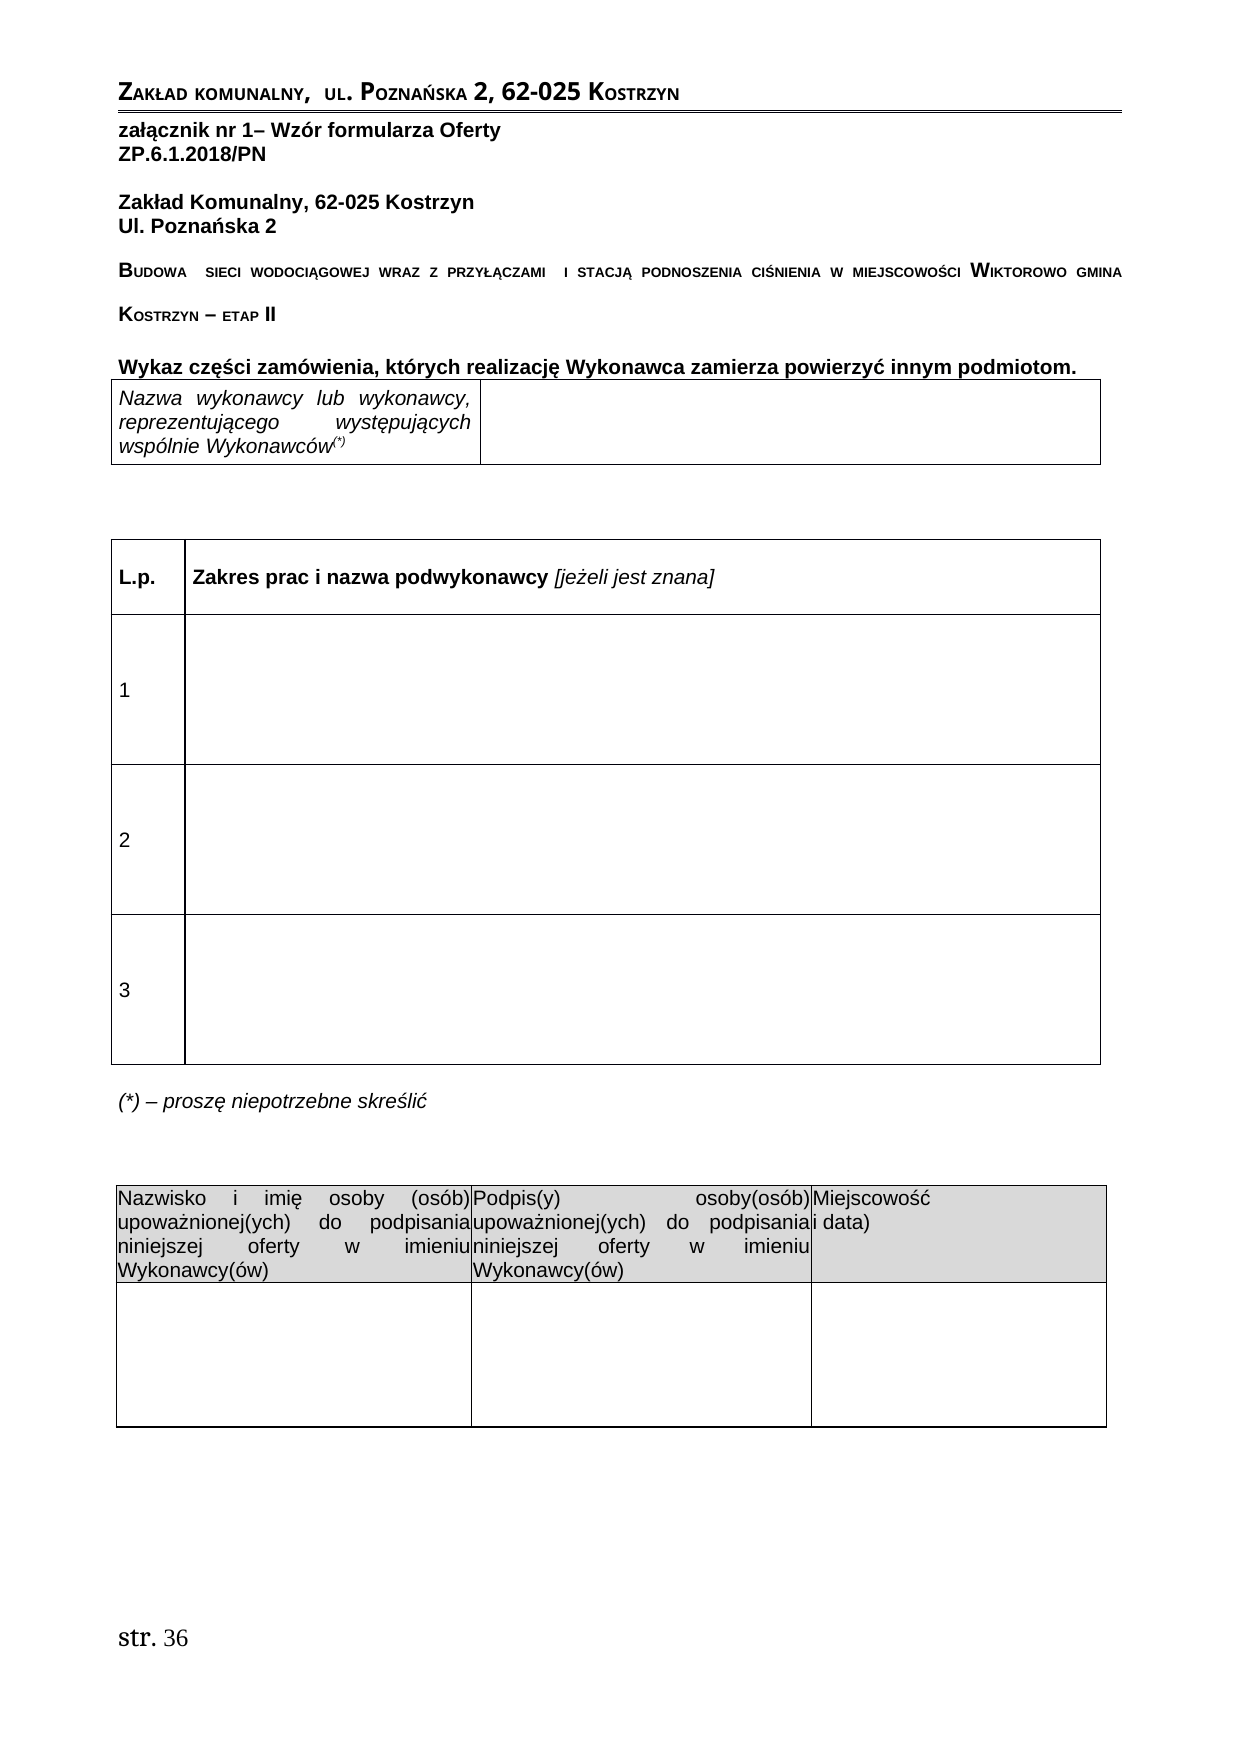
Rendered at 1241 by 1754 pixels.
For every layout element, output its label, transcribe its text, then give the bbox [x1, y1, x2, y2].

text Wykaz części zamówienia, których realizację Wykonawca zamierza powierzyć innym podmiotom. [118, 354, 1122, 378]
table_cell [186, 765, 1100, 914]
table_header L.p. [112, 540, 184, 614]
table_cell 2 [112, 765, 184, 914]
table_cell [117, 1283, 471, 1426]
table_cell 1 [112, 615, 184, 764]
text ZP.6.1.2018/PN [118, 142, 1122, 166]
table_cell [812, 1283, 1106, 1426]
text Ul. Poznańska 2 [118, 214, 1122, 238]
text Budowa sieci wodociągowej wraz z przyłączami i stacją podnoszenia ciśnienia w miejscowości Wiktorowo gmina Kostrzyn – etap II [118, 238, 1122, 325]
table_header Miejscowość i data) [812, 1186, 1106, 1282]
table_header Zakres prac i nazwa podwykonawcy [jeżeli jest znana] [186, 540, 1100, 614]
table_cell [472, 1283, 811, 1426]
text załącznik nr 1– Wzór formularza Oferty [118, 118, 1122, 142]
table_header [481, 380, 1100, 464]
text Zakład Komunalny, 62-025 Kostrzyn [118, 190, 1122, 214]
table_cell [186, 615, 1100, 764]
text (*) – proszę niepotrzebne skreślić [118, 1089, 1122, 1113]
table_cell [186, 915, 1100, 1064]
table_cell 3 [112, 915, 184, 1064]
table_header Nazwa wykonawcy lub wykonawcy, reprezentującego występujących wspólnie Wykonawców(*) [112, 380, 480, 464]
table_header Nazwisko i imię osoby (osób) upoważnionej(ych) do podpisania niniejszej oferty w imieniu Wykonawcy(ów) [117, 1186, 471, 1282]
table_header Podpis(y) osoby(osób) upoważnionej(ych) do podpisania niniejszej oferty w imieniu Wykonawcy(ów) [472, 1186, 811, 1282]
